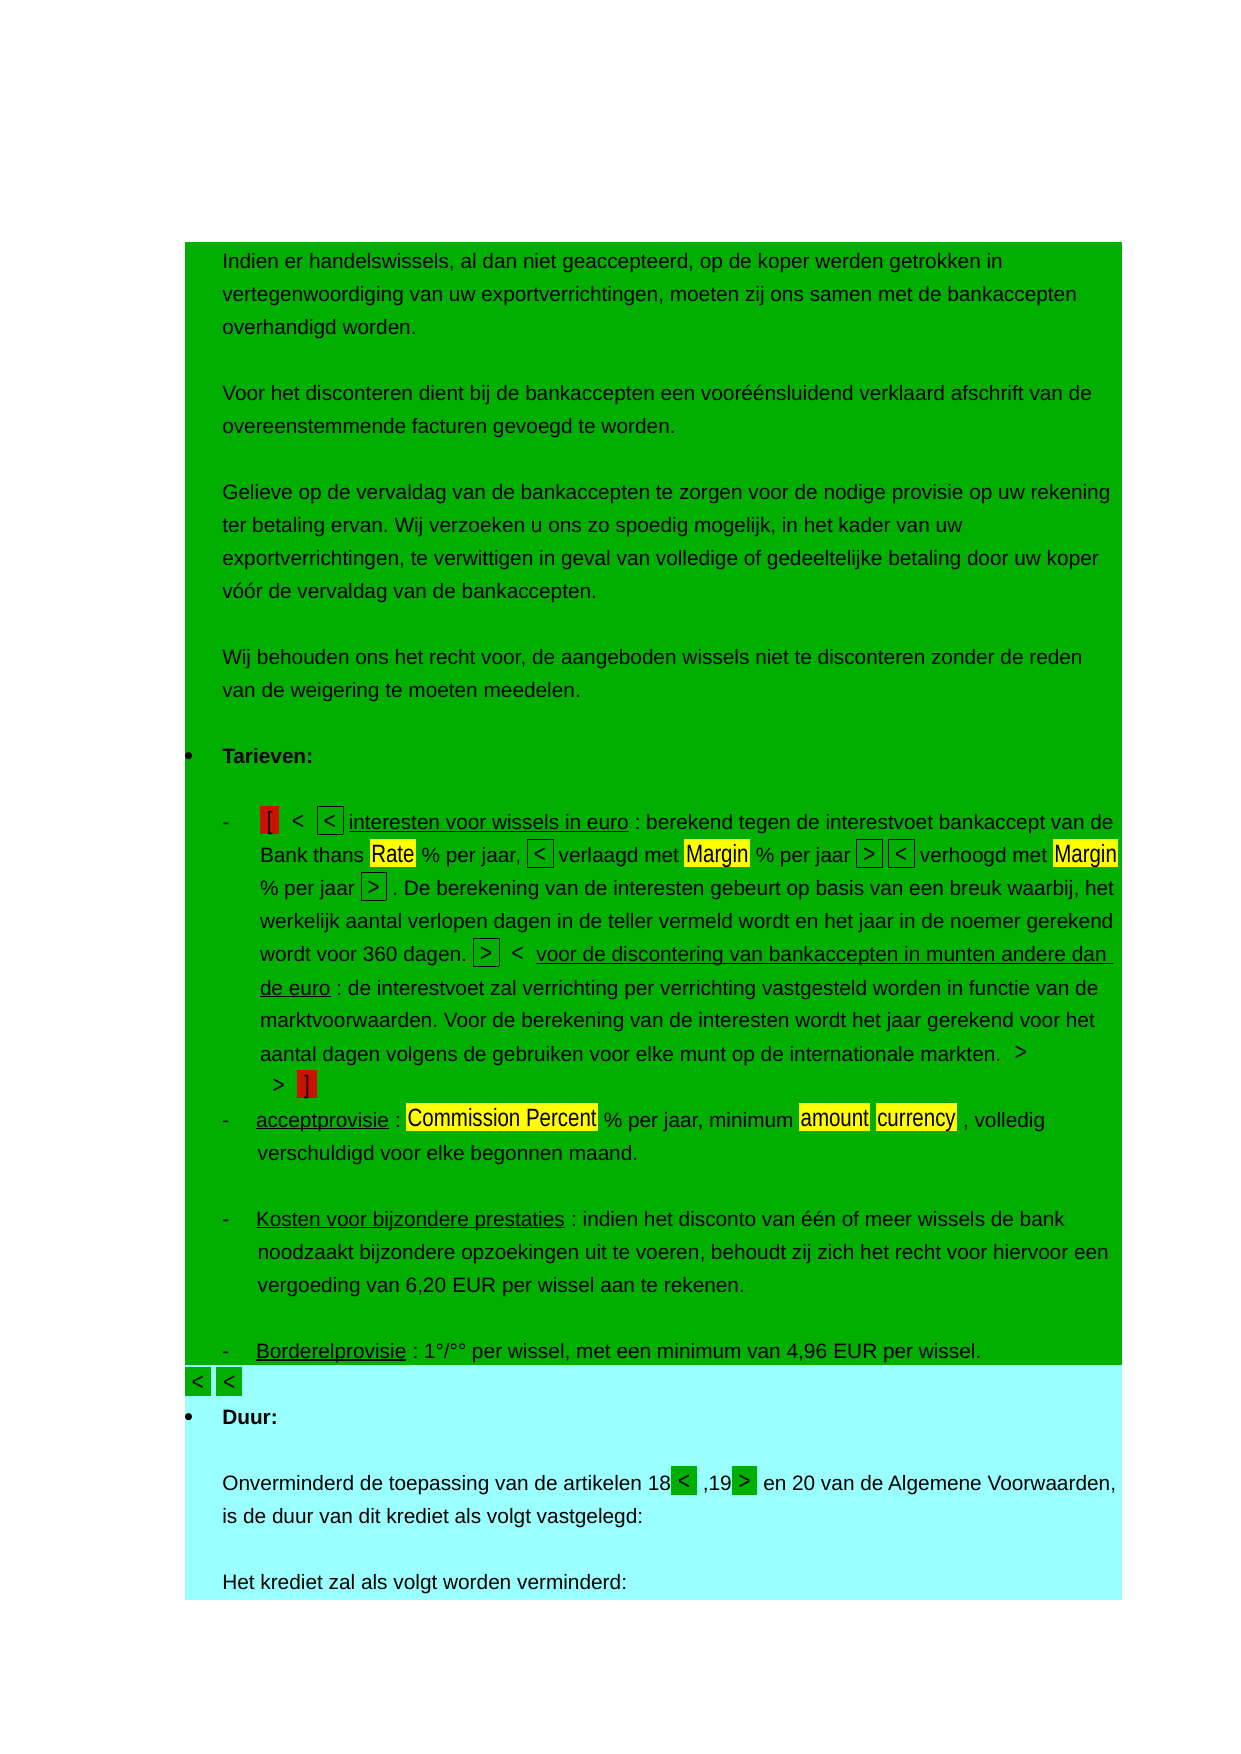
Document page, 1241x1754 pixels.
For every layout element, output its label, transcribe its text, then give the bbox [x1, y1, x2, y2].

text Indien er handelswissels, al dan niet geaccepteerd, op de koper werden getrokken in vertegenwoordiging van uw exportverrichtingen, moeten zij ons samen met de bankaccepten overhandigd worden. [222, 242, 1122, 341]
list Commission Percent [407, 1103, 597, 1131]
text > [733, 1466, 756, 1495]
list Duur: [185, 1398, 1122, 1431]
list > [1009, 1037, 1032, 1065]
list < [889, 840, 913, 867]
list > [857, 840, 881, 867]
list < [528, 840, 551, 867]
list amount [800, 1103, 869, 1131]
list acceptprovisie : % per jaar, minimum , volledig verschuldigd voor elke begonnen maand. [222, 1101, 1122, 1167]
text Wij behouden ons het recht voor, de aangeboden wissels niet te disconteren zonder de reden van de weigering te moeten meedelen. [222, 638, 1122, 704]
list > [474, 939, 497, 966]
text < [186, 1367, 209, 1396]
list Rate [371, 839, 414, 867]
list Margin [1054, 839, 1117, 867]
list < [506, 938, 529, 966]
list > [267, 1070, 290, 1098]
list Borderelprovisie : 1°/°° per wissel, met een minimum van 4,96 EUR per wissel. [222, 1332, 1122, 1365]
text < [217, 1367, 241, 1396]
text Het krediet zal als volgt worden verminderd: [222, 1563, 1122, 1596]
list < [318, 807, 341, 834]
text < [672, 1466, 696, 1495]
text Voor het disconteren dient bij de bankaccepten een vooréénsluidend verklaard afschrift van de overeenstemmende facturen gevoegd te worden. [222, 374, 1122, 440]
text Onverminderd de toepassing van de artikelen 18 ,19 en 20 van de Algemene Voorwaarden, is de duur van dit krediet als volgt vastgelegd: [222, 1464, 1122, 1530]
list > [362, 873, 385, 900]
list [ [261, 806, 278, 834]
text Gelieve op de vervaldag van de bankaccepten te zorgen voor de nodige provisie op uw rekening ter betaling ervan. Wij verzoeken u ons zo spoedig mogelijk, in het kader van uw exportverrichtingen, te verwittigen in geval van volledige of gedeeltelijke betaling door uw koper vóór de vervaldag van de bankaccepten. [222, 473, 1122, 605]
list Margin [686, 839, 748, 867]
list Kosten voor bijzondere prestaties : indien het disconto van één of meer wissels de bank noodzaakt bijzondere opzoekingen uit te voeren, behoudt zij zich het recht voor hiervoor een vergoeding van 6,20 EUR per wissel aan te rekenen. [222, 1200, 1122, 1299]
list < [286, 806, 310, 834]
list Tarieven: [185, 737, 1122, 770]
list interesten voor wissels in euro : berekend tegen de interestvoet bankaccept van de Bank thans % per jaar, verlaagd met % per jaar verhoogd met % per jaar . De berekening van de interesten gebeurt op basis van een breuk waarbij, het werkelijk aantal verlopen dagen in de teller vermeld wordt en het jaar in de noemer gerekend wordt voor 360 dagen. voor de discontering van bankaccepten in munten andere dan de euro : de interestvoet zal verrichting per verrichting vastgesteld worden in functie van de marktvoorwaarden. Voor de berekening van de interesten wordt het jaar gerekend voor het aantal dagen volgens de gebruiken voor elke munt op de internationale markten. [222, 803, 1122, 1101]
list currency [877, 1103, 956, 1131]
list ] [298, 1070, 316, 1098]
